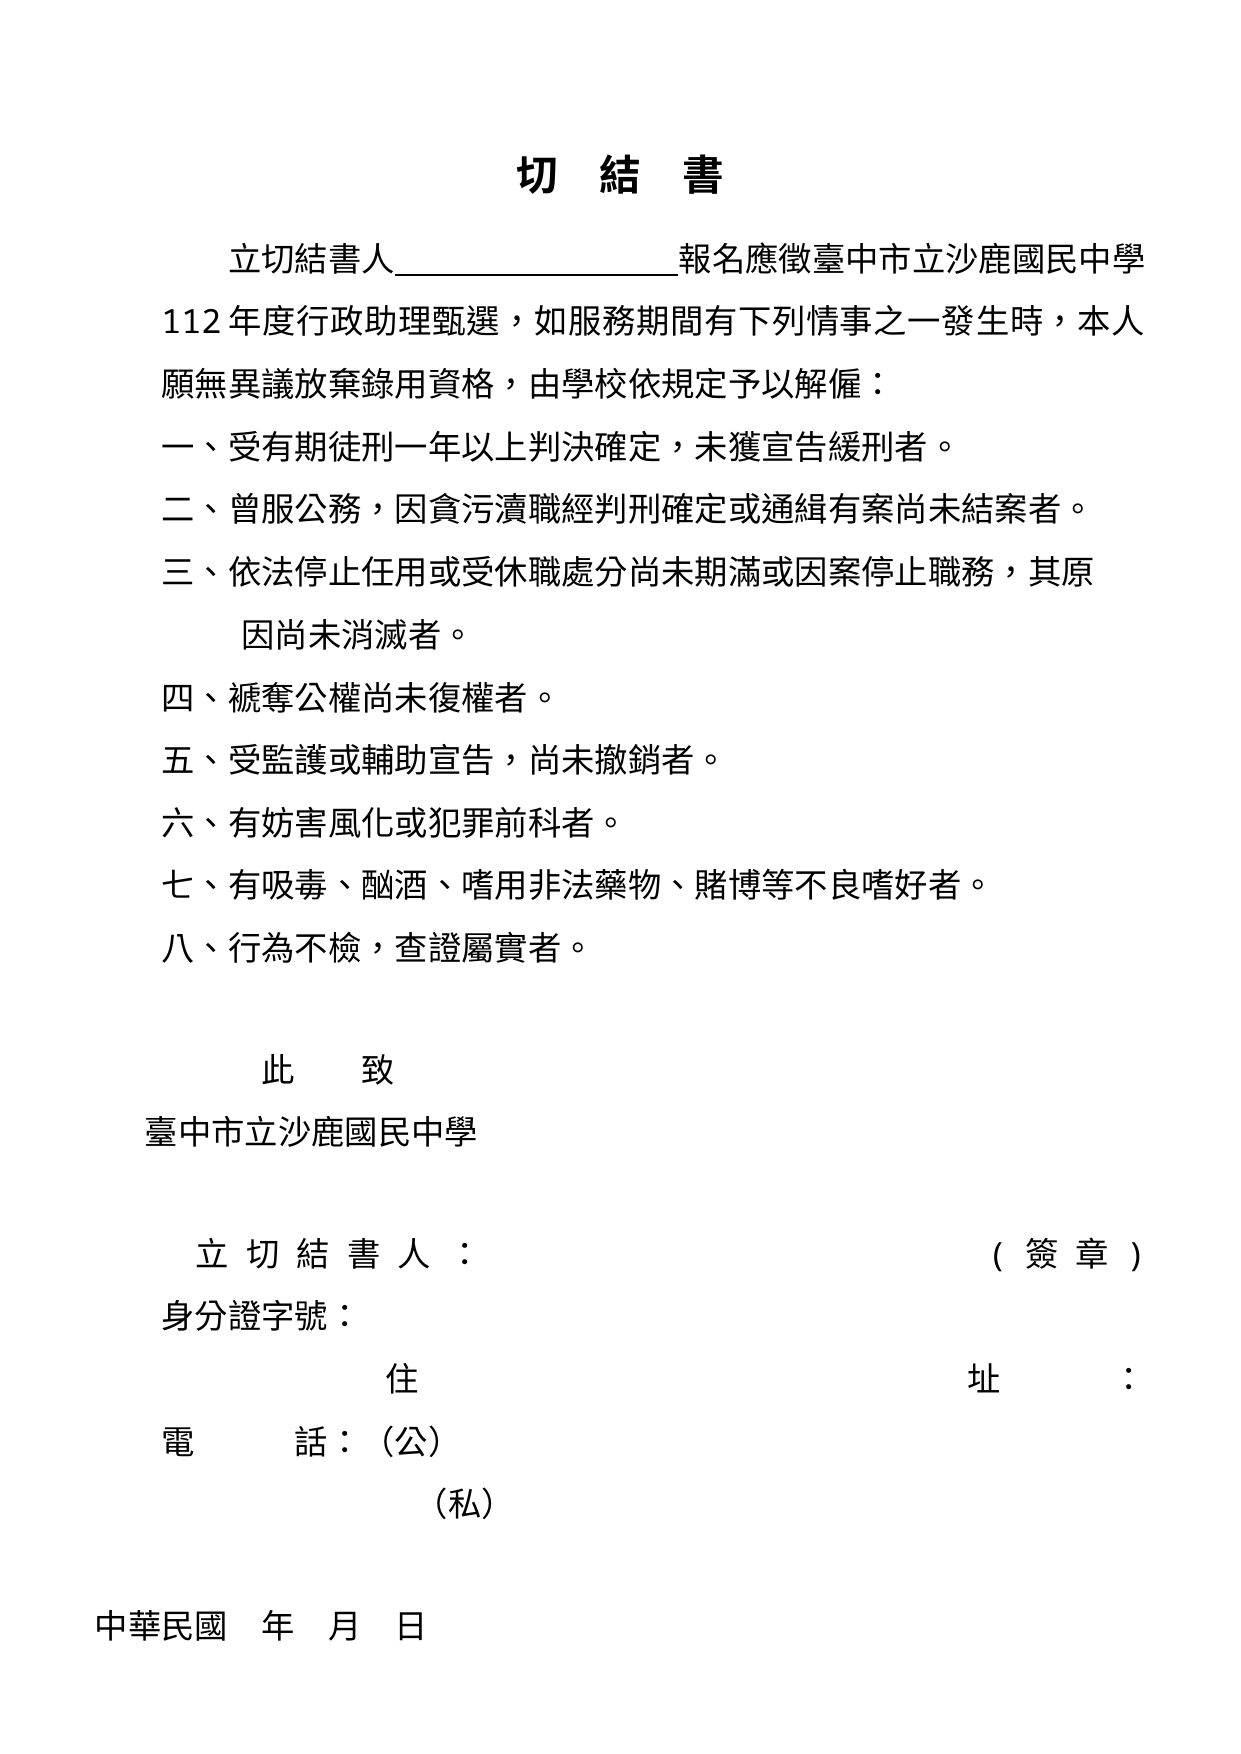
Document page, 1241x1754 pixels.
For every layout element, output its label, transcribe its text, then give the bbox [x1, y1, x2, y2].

text 臺中市立沙鹿國民中學 [144, 1106, 1146, 1154]
text 四、褫奪公權尚未復權者。 [161, 671, 1146, 719]
text 七、有吸毒、酗酒、嗜用非法藥物、賭博等不良嗜好者。 [161, 859, 1146, 907]
text 中華民國 年 月 日 [94, 1600, 1146, 1648]
text 立切結書人 報名應徵臺中市立沙鹿國民中學112年度行政助理甄選，如服務期間有下列情事之一發生時，本人願無異議放棄錄用資格，由學校依規定予以解僱： [161, 233, 1146, 406]
text 六、有妨害風化或犯罪前科者。 [161, 797, 1146, 845]
text 立切結書人： (簽章) 身分證字號： [94, 1227, 1146, 1338]
text （私） [94, 1478, 1146, 1527]
text 二、曾服公務，因貪污瀆職經判刑確定或通緝有案尚未結案者。 [161, 483, 1146, 531]
text 三、依法停止任用或受休職處分尚未期滿或因案停止職務，其原 [161, 546, 1146, 594]
text 此 致 [94, 1043, 1146, 1092]
text 一、受有期徒刑一年以上判決確定，未獲宣告緩刑者。 [161, 421, 1146, 469]
text 五、受監護或輔助宣告，尚未撤銷者。 [161, 734, 1146, 782]
text 八、行為不檢，查證屬實者。 [161, 922, 1146, 970]
text 切 結 書 [94, 142, 1146, 202]
text 因尚未消滅者。 [161, 608, 1146, 657]
text 住 址： 電 話：（公） [94, 1353, 1146, 1464]
